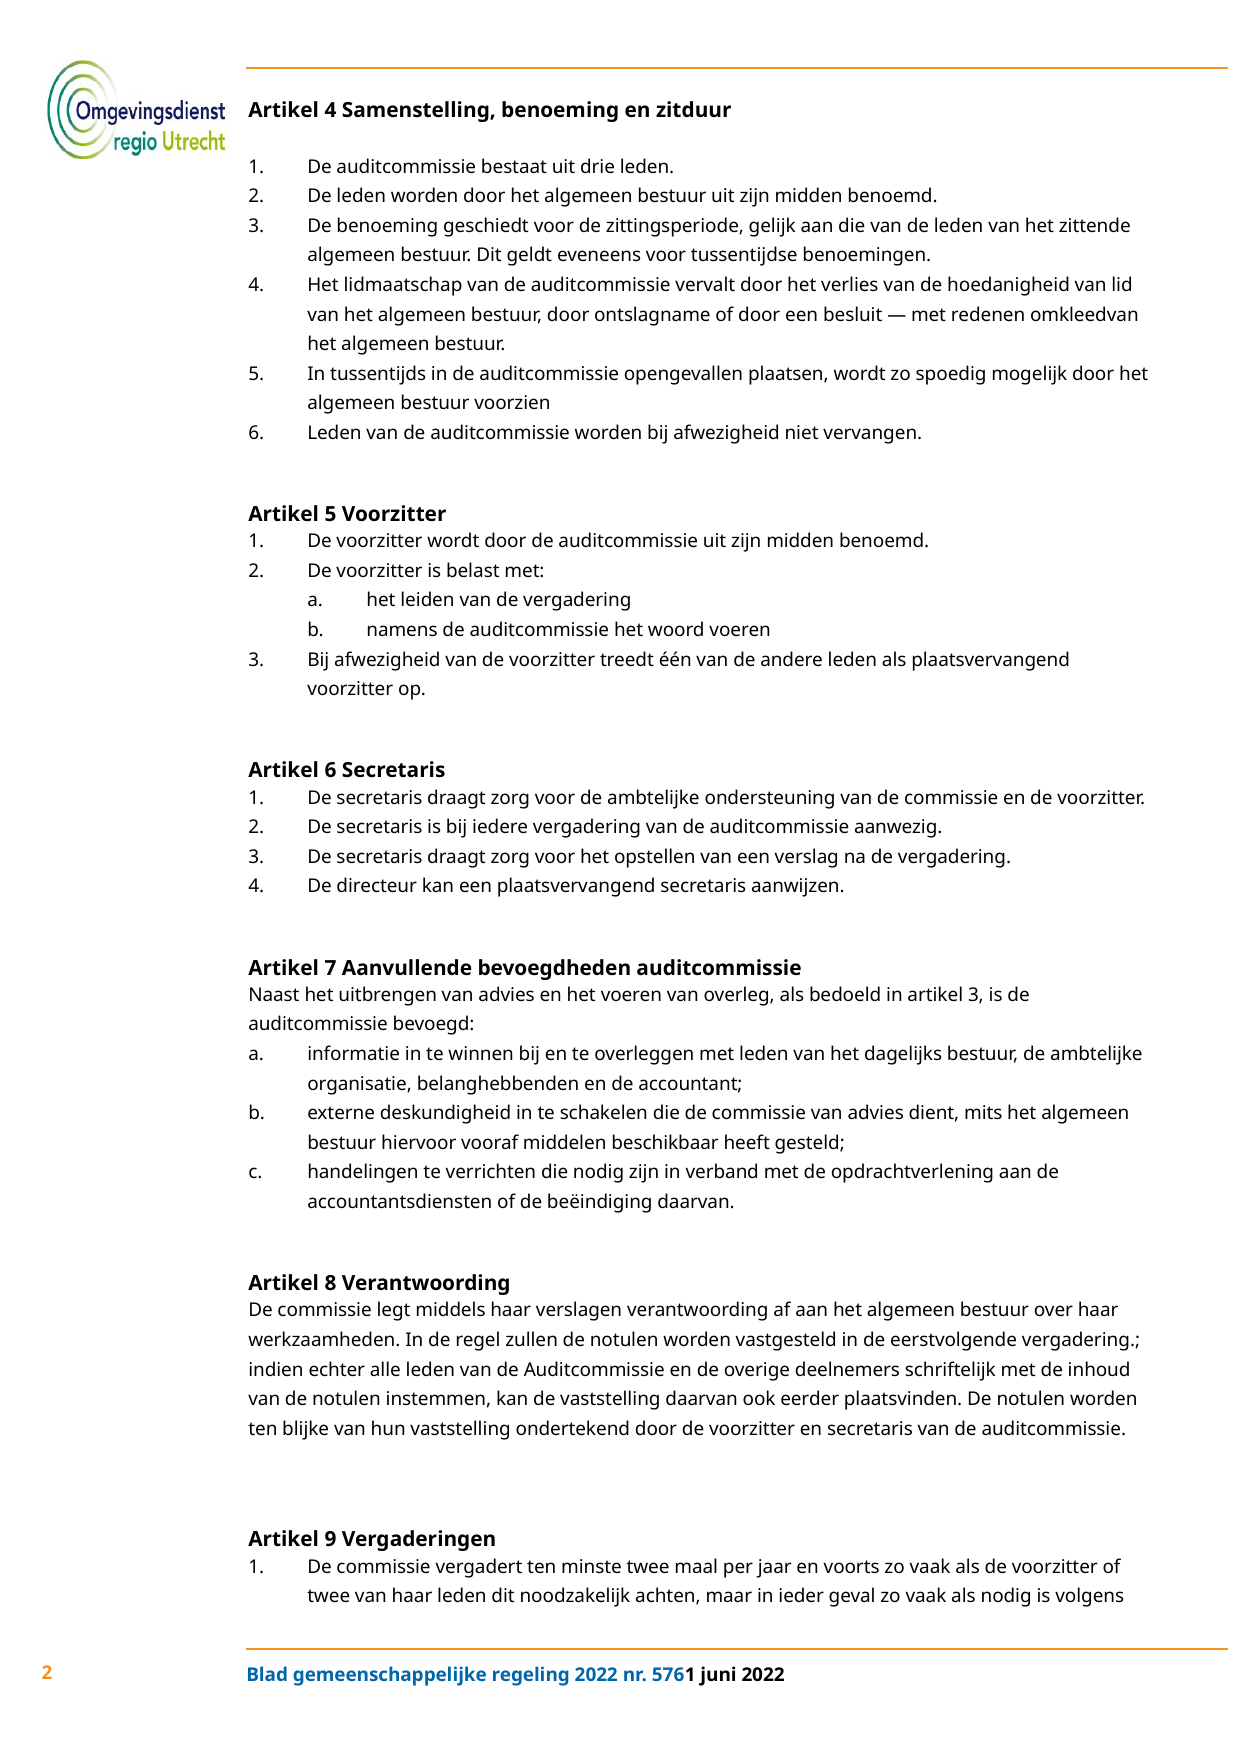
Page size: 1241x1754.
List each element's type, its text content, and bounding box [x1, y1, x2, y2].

list De benoeming geschiedt voor de zittingsperiode, gelijk aan die van de leden van het zittende algemeen bestuur. Dit geldt eveneens voor tussentijdse benoemingen. [248, 212, 1152, 267]
list De secretaris draagt zorg voor het opstellen van een verslag na de vergadering. [248, 843, 1152, 869]
text Artikel 9 Vergaderingen [248, 1524, 1152, 1553]
text Artikel 6 Secretaris [248, 755, 1152, 784]
text De commissie legt middels haar verslagen verantwoording af aan het algemeen bestuur over haar werkzaamheden. In de regel zullen de notulen worden vastgesteld in de eerstvolgende vergadering.; indien echter alle leden van de Auditcommissie en de overige deelnemers schriftelijk met de inhoud van de notulen instemmen, kan de vaststelling daarvan ook eerder plaatsvinden. De notulen worden ten blijke van hun vaststelling ondertekend door de voorzitter en secretaris van de auditcommissie. [248, 1297, 1152, 1441]
picture [41, 47, 231, 172]
list Leden van de auditcommissie worden bij afwezigheid niet vervangen. [248, 419, 1152, 445]
list informatie in te winnen bij en te overleggen met leden van het dagelijks bestuur, de ambtelijke organisatie, belanghebbenden en de accountant; [248, 1040, 1152, 1096]
list In tussentijds in de auditcommissie opengevallen plaatsen, wordt zo spoedig mogelijk door het algemeen bestuur voorzien [248, 360, 1152, 415]
list De commissie vergadert ten minste twee maal per jaar en voorts zo vaak als de voorzitter of twee van haar leden dit noodzakelijk achten, maar in ieder geval zo vaak als nodig is volgens [248, 1553, 1152, 1608]
text Artikel 5 Voorzitter [248, 499, 1152, 527]
text Artikel 7 Aanvullende bevoegdheden auditcommissie [248, 953, 1152, 981]
list De voorzitter wordt door de auditcommissie uit zijn midden benoemd. [248, 527, 1152, 553]
list De voorzitter is belast met: [248, 557, 1152, 583]
text Artikel 8 Verantwoording [248, 1268, 1152, 1297]
list De auditcommissie bestaat uit drie leden. [248, 153, 1152, 178]
text Naast het uitbrengen van advies en het voeren van overleg, als bedoeld in artikel 3, is de auditcommissie bevoegd: [248, 981, 1152, 1036]
text Artikel 4 Samenstelling, benoeming en zitduur [248, 95, 1152, 123]
list Bij afwezigheid van de voorzitter treedt één van de andere leden als plaatsvervangend voorzitter op. [248, 646, 1152, 701]
list De secretaris is bij iedere vergadering van de auditcommissie aanwezig. [248, 813, 1152, 839]
list externe deskundigheid in te schakelen die de commissie van advies dient, mits het algemeen bestuur hiervoor vooraf middelen beschikbaar heeft gesteld; [248, 1099, 1152, 1155]
list De secretaris draagt zorg voor de ambtelijke ondersteuning van de commissie en de voorzitter. [248, 784, 1152, 809]
list handelingen te verrichten die nodig zijn in verband met de opdrachtverlening aan de accountantsdiensten of de beëindiging daarvan. [248, 1158, 1152, 1214]
list De leden worden door het algemeen bestuur uit zijn midden benoemd. [248, 182, 1152, 208]
list Het lidmaatschap van de auditcommissie vervalt door het verlies van de hoedanigheid van lid van het algemeen bestuur, door ontslagname of door een besluit — met redenen omkleedvan het algemeen bestuur. [248, 271, 1152, 356]
list namens de auditcommissie het woord voeren [307, 616, 1152, 642]
list De directeur kan een plaatsvervangend secretaris aanwijzen. [248, 873, 1152, 898]
list het leiden van de vergadering [307, 587, 1152, 612]
